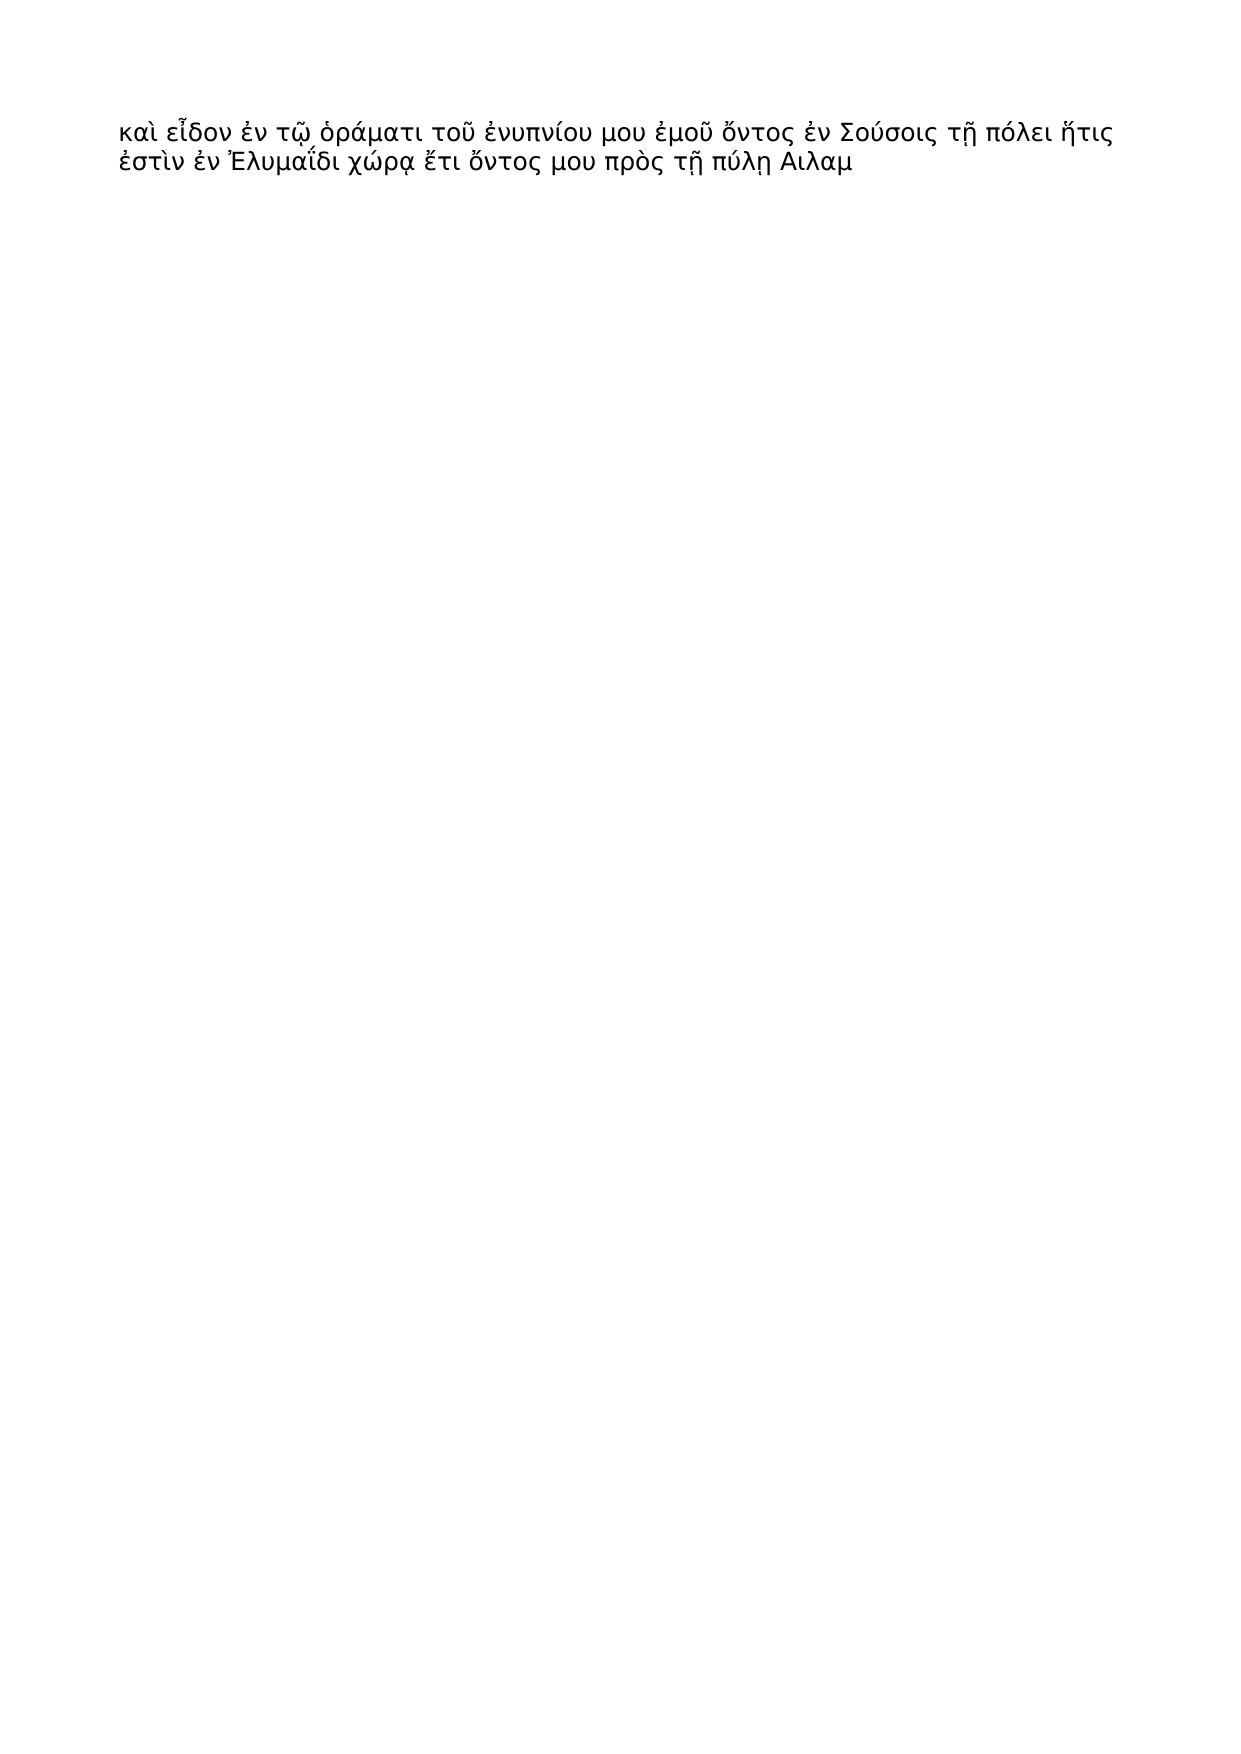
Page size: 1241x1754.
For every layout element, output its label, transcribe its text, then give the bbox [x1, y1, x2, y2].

text καὶ εἶδον ἐν τῷ ὁράματι τοῦ ἐνυπνίου μου ἐμοῦ ὄντος ἐν Σούσοις τῇ πόλει ἥτις ἐστὶν ἐν Ἐλυμαΐδι χώρᾳ ἔτι ὄντος μου πρὸς τῇ πύλῃ Αιλαμ [118, 118, 1122, 176]
